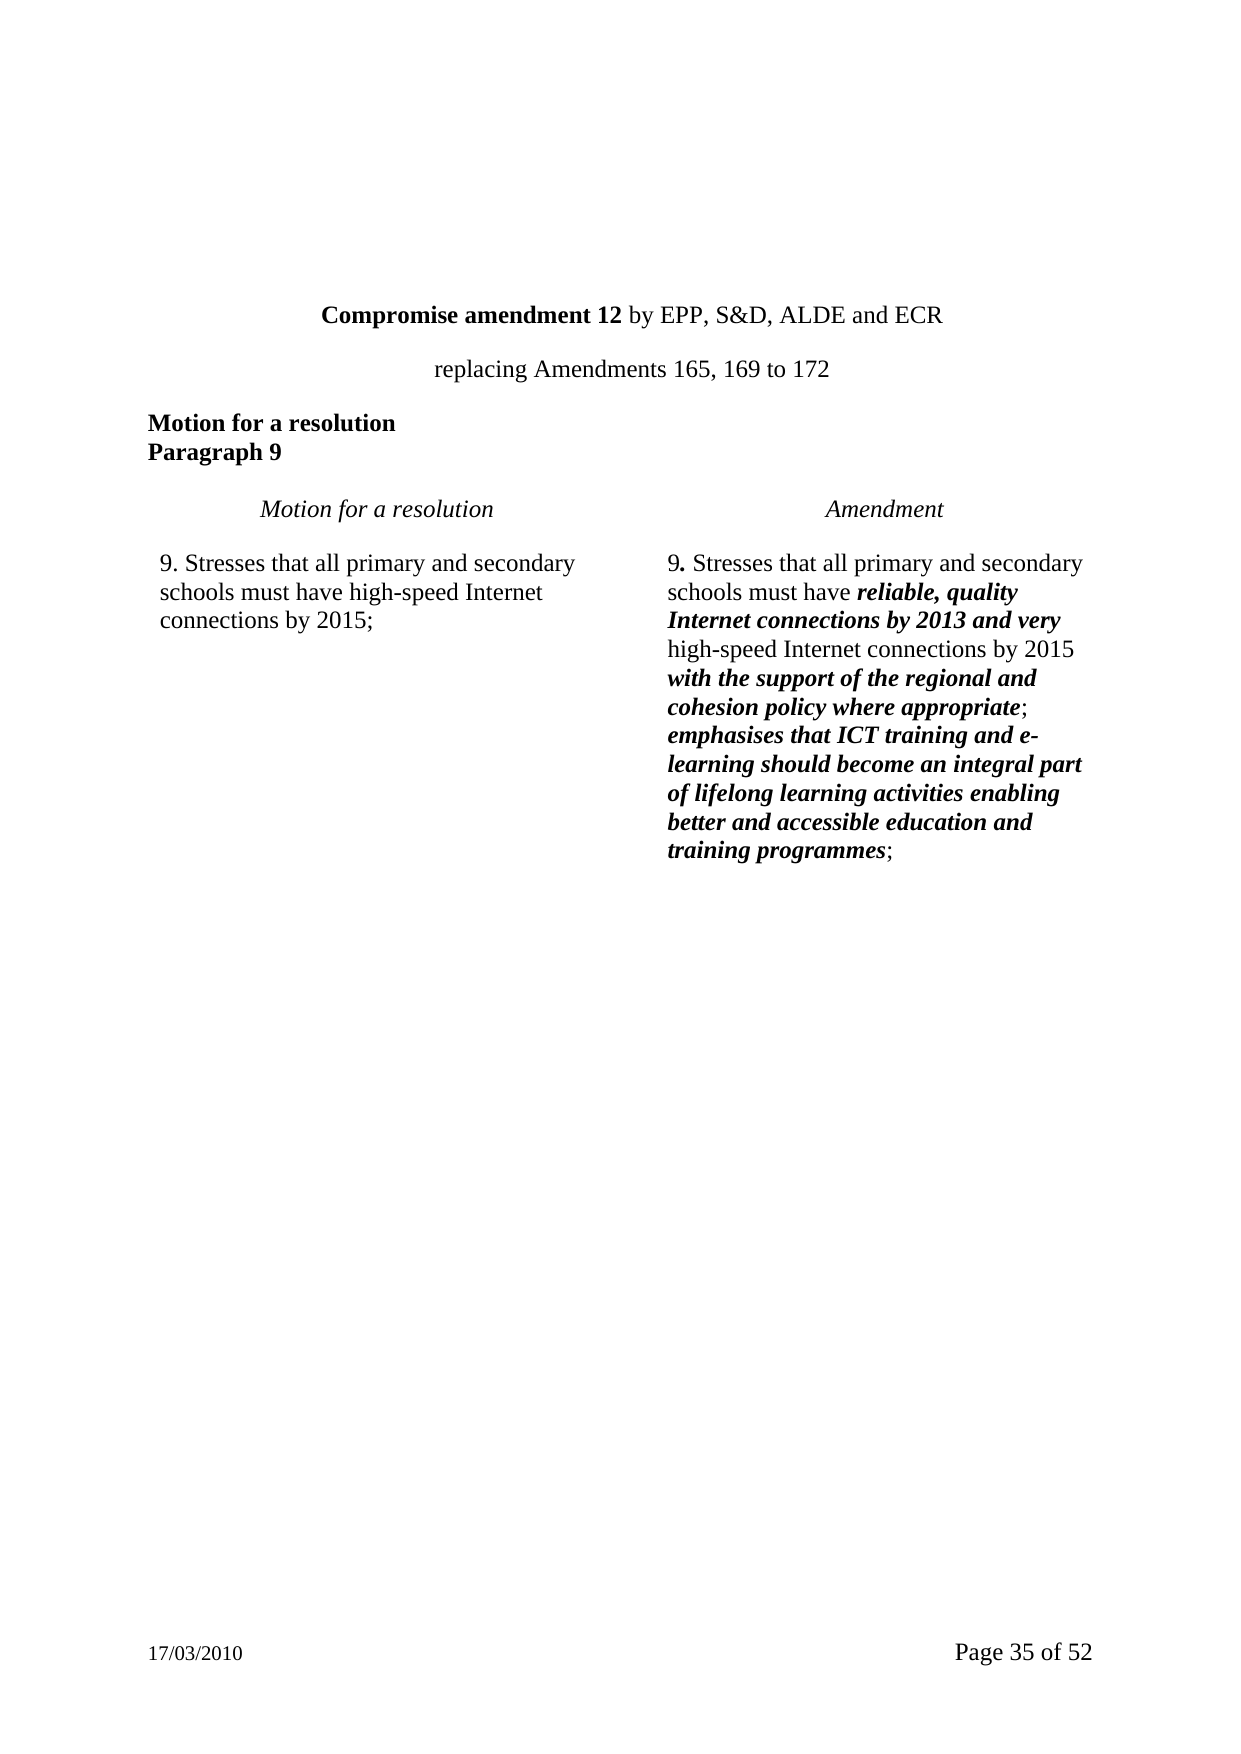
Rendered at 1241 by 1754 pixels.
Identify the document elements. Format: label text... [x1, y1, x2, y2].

table_cell Amendment [632, 494, 1140, 548]
text <Amend>Compromise amendment 12 by EPP, S&D, ALDE and ECR<Members></Members> [148, 301, 1116, 329]
table_cell 9. Stresses that all primary and secondary schools must have high-speed Internet connections by 2015; [124, 548, 632, 877]
table_header [124, 466, 1140, 494]
table_cell Motion for a resolution [124, 494, 632, 548]
text <DocAmend>Motion for a resolution</DocAmend> [148, 408, 1116, 437]
text <Article>Paragraph 9</Article> [148, 437, 1116, 466]
table_cell 9. Stresses that all primary and secondary schools must have reliable, quality Internet connections by 2013 and very high-speed Internet connections by 2015 with the support of the regional and cohesion policy where appropriate; emphasises that ICT training and e-learning should become an integral part of lifelong learning activities enabling better and accessible education and training programmes; [632, 548, 1140, 877]
text replacing Amendments 165, 169 to 172 [148, 354, 1116, 383]
